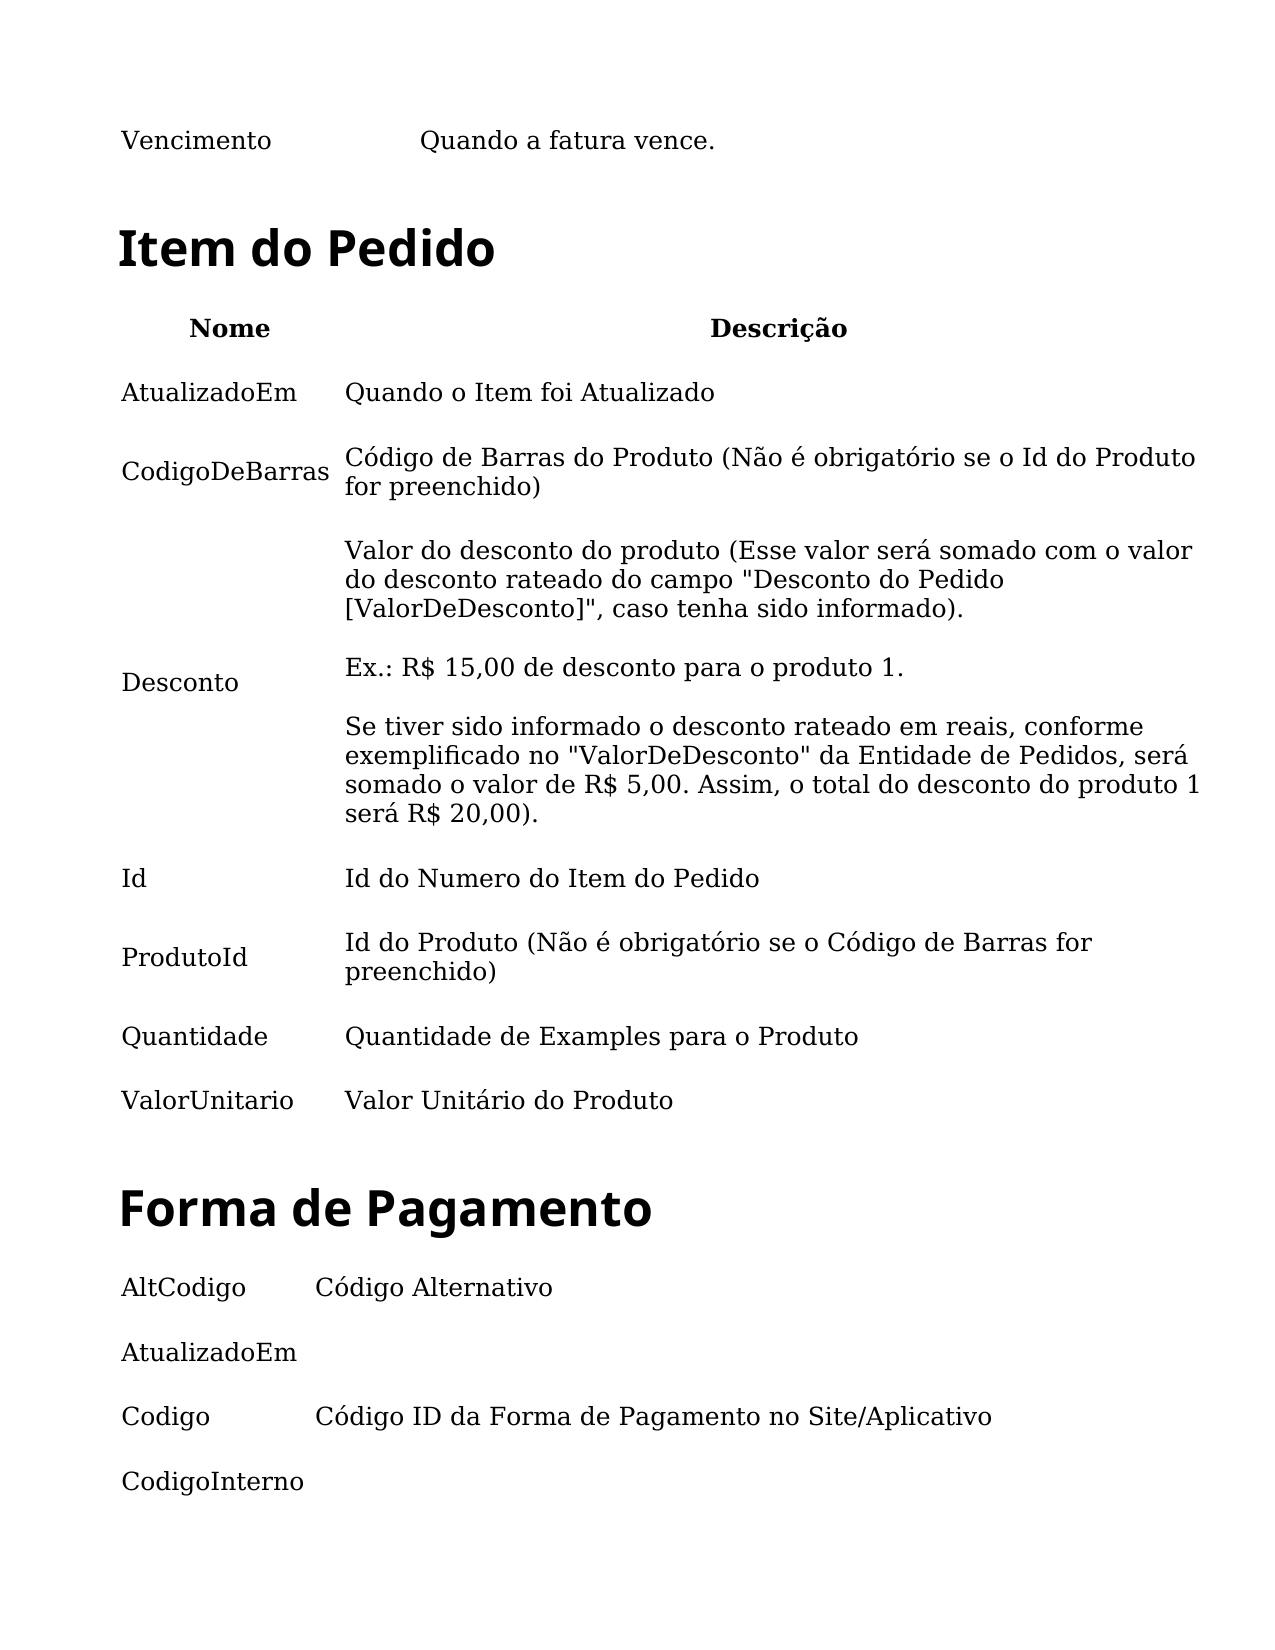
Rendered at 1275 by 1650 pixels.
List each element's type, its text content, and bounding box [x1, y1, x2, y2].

table_cell CodigoInterno [118, 1464, 312, 1529]
table_cell AtualizadoEm [118, 375, 342, 440]
subtitle Item do Pedido [118, 213, 1216, 281]
table_cell Código ID da Forma de Pagamento no Site/Aplicativo [312, 1400, 1142, 1464]
table_header Nome [118, 311, 342, 375]
table_cell Código de Barras do Produto (Não é obrigatório se o Id do Produto for preenchido) [342, 440, 1216, 533]
table_header Descrição [342, 311, 1216, 375]
table_cell Id do Numero do Item do Pedido [342, 861, 1216, 926]
table_cell ValorUnitario [118, 1084, 342, 1148]
table_cell [312, 1335, 1142, 1400]
table_cell Quando a fatura vence. [417, 124, 1216, 188]
table_cell Id do Produto (Não é obrigatório se o Código de Barras for preenchido) [342, 926, 1216, 1019]
table_header Código Alternativo [312, 1271, 1142, 1335]
table_cell [312, 1464, 1142, 1529]
table_cell Valor Unitário do Produto [342, 1084, 1216, 1148]
table_cell Vencimento [118, 124, 417, 188]
table_cell [417, 59, 1216, 123]
table_header AltCodigo [118, 1271, 312, 1335]
table_cell Codigo [118, 1400, 312, 1464]
table_cell Quando o Item foi Atualizado [342, 375, 1216, 440]
table_cell Quantidade de Examples para o Produto [342, 1019, 1216, 1084]
table_cell CodigoDeBarras [118, 440, 342, 533]
table_cell ProdutoId [118, 926, 342, 1019]
table_cell [118, 59, 417, 123]
table_cell Quantidade [118, 1019, 342, 1084]
subtitle Forma de Pagamento [118, 1173, 1216, 1241]
table_cell Valor do desconto do produto (Esse valor será somado com o valor do desconto rateado do campo "Desconto do Pedido [ValorDeDesconto]", caso tenha sido informado). Ex.: R$ 15,00 de desconto para o produto 1. Se tiver sido informado o desconto rateado em reais, conforme exemplificado no "ValorDeDesconto" da Entidade de Pedidos, será somado o valor de R$ 5,00. Assim, o total do desconto do produto 1 será R$ 20,00). [342, 534, 1216, 861]
table_cell Desconto [118, 534, 342, 861]
table_cell Id [118, 861, 342, 926]
table_cell AtualizadoEm [118, 1335, 312, 1400]
